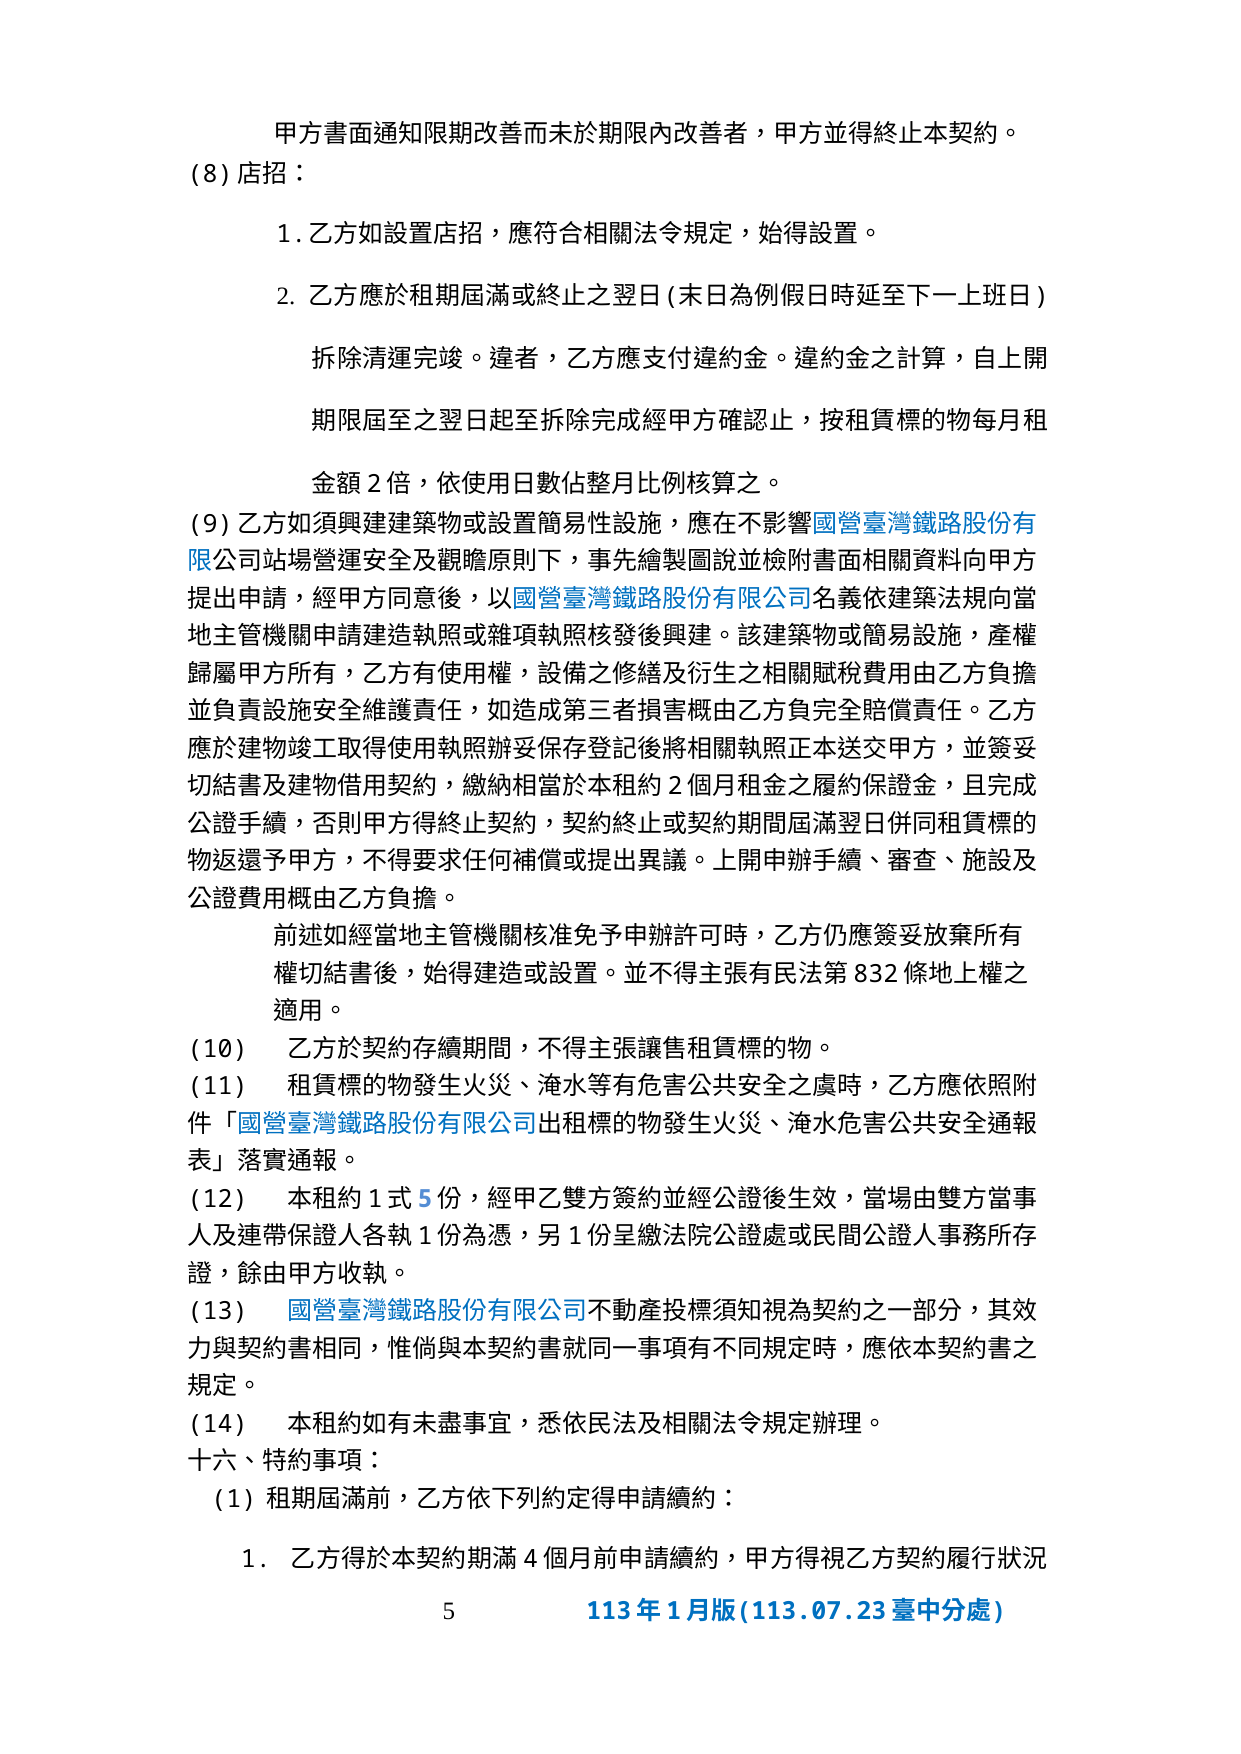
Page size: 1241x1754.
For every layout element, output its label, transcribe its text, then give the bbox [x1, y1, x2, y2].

list 國營臺灣鐵路股份有限公司不動產投標須知視為契約之一部分，其效力與契約書相同，惟倘與本契約書就同一事項有不同規定時，應依本契約書之規定。 [187, 1289, 1043, 1402]
text 十六、特約事項： [187, 1439, 1043, 1477]
list 乙方不得超出本租約承租範圍與租賃面積使用，乙方若有違反時，第一次經甲方書面通知限期改善，仍未改善時，應給付甲方每日相當日租金2倍之懲罰性違約金，惟不得低於新臺幣1,000元；如乙方再違反上述約定，自違反當日起應給付甲方每日相當日租金4倍之懲罰性違約金，惟不得低於新臺幣2,000元，以上均核收至乙方改善完成日止。若經甲方書面通知限期改善而未於期限內改善者，甲方並得終止本契約。 [198, 89, 1048, 152]
list 乙方應於租期屆滿或終止之翌日(末日為例假日時延至下一上班日)拆除清運完竣。違者，乙方應支付違約金。違約金之計算，自上開期限屆至之翌日起至拆除完成經甲方確認止，按租賃標的物每月租金額2倍，依使用日數佔整月比例核算之。 [276, 252, 1048, 502]
list 乙方如須興建建築物或設置簡易性設施，應在不影響國營臺灣鐵路股份有限公司站場營運安全及觀瞻原則下，事先繪製圖說並檢附書面相關資料向甲方提出申請，經甲方同意後，以國營臺灣鐵路股份有限公司名義依建築法規向當地主管機關申請建造執照或雜項執照核發後興建。該建築物或簡易設施，產權歸屬甲方所有，乙方有使用權，設備之修繕及衍生之相關賦稅費用由乙方負擔並負責設施安全維護責任，如造成第三者損害概由乙方負完全賠償責任。乙方應於建物竣工取得使用執照辦妥保存登記後將相關執照正本送交甲方，並簽妥切結書及建物借用契約，繳納相當於本租約2個月租金之履約保證金，且完成公證手續，否則甲方得終止契約，契約終止或契約期間屆滿翌日併同租賃標的物返還予甲方，不得要求任何補償或提出異議。上開申辦手續、審查、施設及公證費用概由乙方負擔。 [187, 502, 1043, 914]
list 租賃標的物發生火災、淹水等有危害公共安全之虞時，乙方應依照附件「國營臺灣鐵路股份有限公司出租標的物發生火災、淹水危害公共安全通報表」落實通報。 [187, 1064, 1043, 1177]
list 本租約1式5份，經甲乙雙方簽約並經公證後生效，當場由雙方當事人及連帶保證人各執1份為憑，另1份呈繳法院公證處或民間公證人事務所存證，餘由甲方收執。 [187, 1177, 1043, 1289]
list 乙方得於本契約期滿4個月前申請續約，甲方得視乙方契約履行狀況 [241, 1514, 1048, 1577]
list 乙方如設置店招，應符合相關法令規定，始得設置。 [276, 189, 1048, 252]
text 前述如經當地主管機關核准免予申辦許可時，乙方仍應簽妥放棄所有權切結書後，始得建造或設置。並不得主張有民法第832條地上權之適用。 [273, 914, 1043, 1027]
list 乙方於契約存續期間，不得主張讓售租賃標的物。 [187, 1027, 1043, 1064]
list 店招： [187, 152, 1043, 189]
list 租期屆滿前，乙方依下列約定得申請續約： [211, 1477, 1043, 1514]
list 本租約如有未盡事宜，悉依民法及相關法令規定辦理。 [187, 1402, 1043, 1439]
